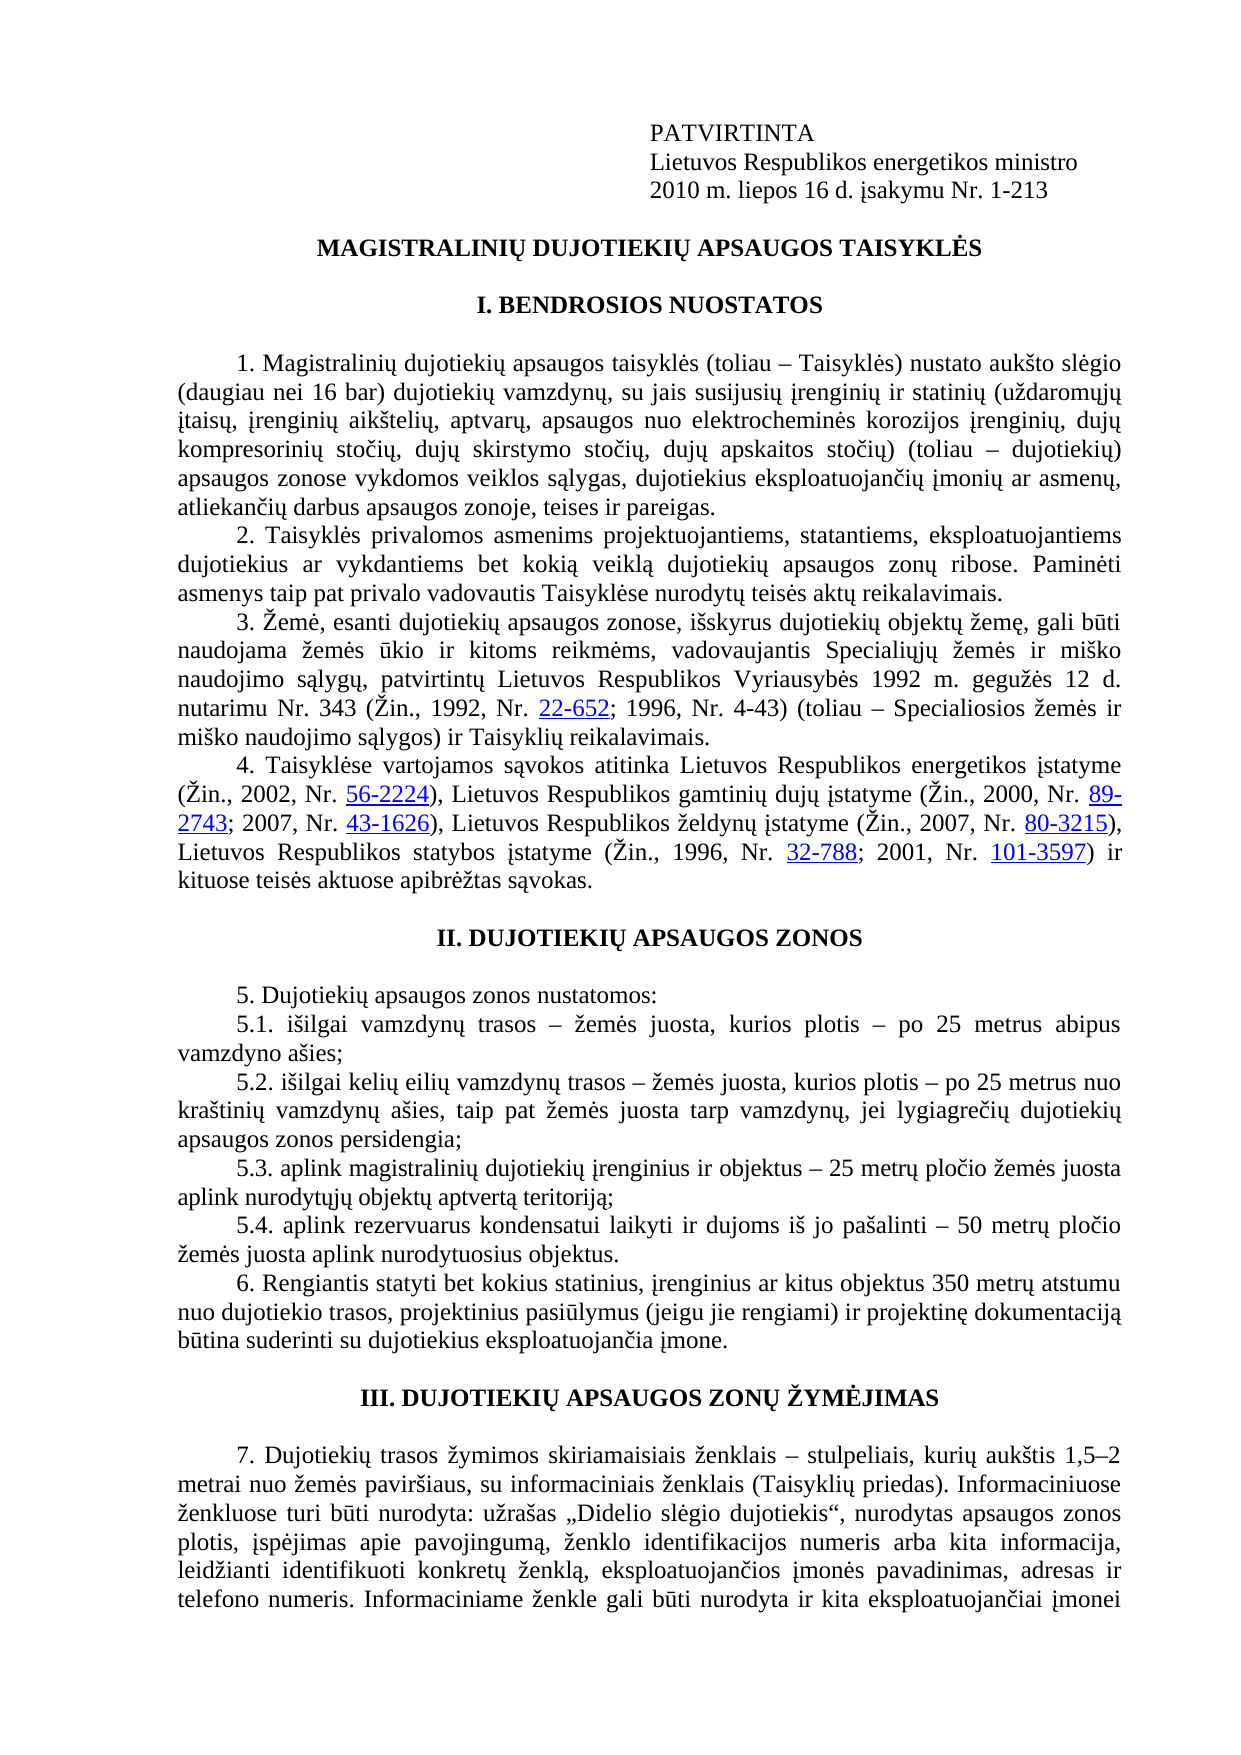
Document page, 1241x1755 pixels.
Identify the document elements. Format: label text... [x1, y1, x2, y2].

text 5.4. aplink rezervuarus kondensatui laikyti ir dujoms iš jo pašalinti – 50 metrų pločio žemės juosta aplink nurodytuosius objektus. [177, 1211, 1122, 1268]
text 1. Magistralinių dujotiekių apsaugos taisyklės (toliau – Taisyklės) nustato aukšto slėgio (daugiau nei 16 bar) dujotiekių vamzdynų, su jais susijusių įrenginių ir statinių (uždaromųjų įtaisų, įrenginių aikštelių, aptvarų, apsaugos nuo elektrocheminės korozijos įrenginių, dujų kompresorinių stočių, dujų skirstymo stočių, dujų apskaitos stočių) (toliau – dujotiekių) apsaugos zonose vykdomos veiklos sąlygas, dujotiekius eksploatuojančių įmonių ar asmenų, atliekančių darbus apsaugos zonoje, teises ir pareigas. [177, 348, 1122, 521]
text 2. Taisyklės privalomos asmenims projektuojantiems, statantiems, eksploatuojantiems dujotiekius ar vykdantiems bet kokią veiklą dujotiekių apsaugos zonų ribose. Paminėti asmenys taip pat privalo vadovautis Taisyklėse nurodytų teisės aktų reikalavimais. [177, 521, 1122, 607]
text PATVIRTINTA [649, 118, 1122, 147]
text 2010 m. liepos 16 d. įsakymu Nr. 1-213 [649, 176, 1122, 204]
text 7. Dujotiekių trasos žymimos skiriamaisiais ženklais – stulpeliais, kurių aukštis 1,5–2 metrai nuo žemės paviršiaus, su informaciniais ženklais (Taisyklių priedas). Informaciniuose ženkluose turi būti nurodyta: užrašas „Didelio slėgio dujotiekis“, nurodytas apsaugos zonos plotis, įspėjimas apie pavojingumą, ženklo identifikacijos numeris arba kita informacija, leidžianti identifikuoti konkretų ženklą, eksploatuojančios įmonės pavadinimas, adresas ir telefono numeris. Informaciniame ženkle gali būti nurodyta ir kita eksploatuojančiai įmonei [177, 1441, 1122, 1613]
text III. Dujotiekių APSAUGOS ZONŲ ŽYMĖJIMAS [177, 1383, 1122, 1412]
text 5.2. išilgai kelių eilių vamzdynų trasos – žemės juosta, kurios plotis – po 25 metrus nuo kraštinių vamzdynų ašies, taip pat žemės juosta tarp vamzdynų, jei lygiagrečių dujotiekių apsaugos zonos persidengia; [177, 1067, 1122, 1153]
text 3. Žemė, esanti dujotiekių apsaugos zonose, išskyrus dujotiekių objektų žemę, gali būti naudojama žemės ūkio ir kitoms reikmėms, vadovaujantis Specialiųjų žemės ir miško naudojimo sąlygų, patvirtintų Lietuvos Respublikos Vyriausybės 1992 m. gegužės 12 d. nutarimu Nr. 343 (Žin., 1992, Nr. 22-652; 1996, Nr. 4-43) (toliau – Specialiosios žemės ir miško naudojimo sąlygos) ir Taisyklių reikalavimais. [177, 607, 1122, 751]
text 4. Taisyklėse vartojamos sąvokos atitinka Lietuvos Respublikos energetikos įstatyme (Žin., 2002, Nr. 56-2224), Lietuvos Respublikos gamtinių dujų įstatyme (Žin., 2000, Nr. 89-2743; 2007, Nr. 43-1626), Lietuvos Respublikos želdynų įstatyme (Žin., 2007, Nr. 80-3215), Lietuvos Respublikos statybos įstatyme (Žin., 1996, Nr. 32-788; 2001, Nr. 101-3597) ir kituose teisės aktuose apibrėžtas sąvokas. [177, 751, 1122, 894]
text Lietuvos Respublikos energetikos ministro [649, 147, 1122, 176]
text II. Dujotiekių apsaugos zonos [177, 923, 1122, 952]
text 5.3. aplink magistralinių dujotiekių įrenginius ir objektus – 25 metrų pločio žemės juosta aplink nurodytųjų objektų aptvertą teritoriją; [177, 1153, 1122, 1211]
text 5. Dujotiekių apsaugos zonos nustatomos: [177, 981, 1122, 1009]
text MAGISTRALINIŲ DUJOTIEKIŲ APSAUGOS TAISYKLĖS [177, 233, 1122, 262]
text I. BENDROSIOS NUOSTATOS [177, 291, 1122, 319]
text 6. Rengiantis statyti bet kokius statinius, įrenginius ar kitus objektus 350 metrų atstumu nuo dujotiekio trasos, projektinius pasiūlymus (jeigu jie rengiami) ir projektinę dokumentaciją būtina suderinti su dujotiekius eksploatuojančia įmone. [177, 1268, 1122, 1354]
text 5.1. išilgai vamzdynų trasos – žemės juosta, kurios plotis – po 25 metrus abipus vamzdyno ašies; [177, 1009, 1122, 1067]
